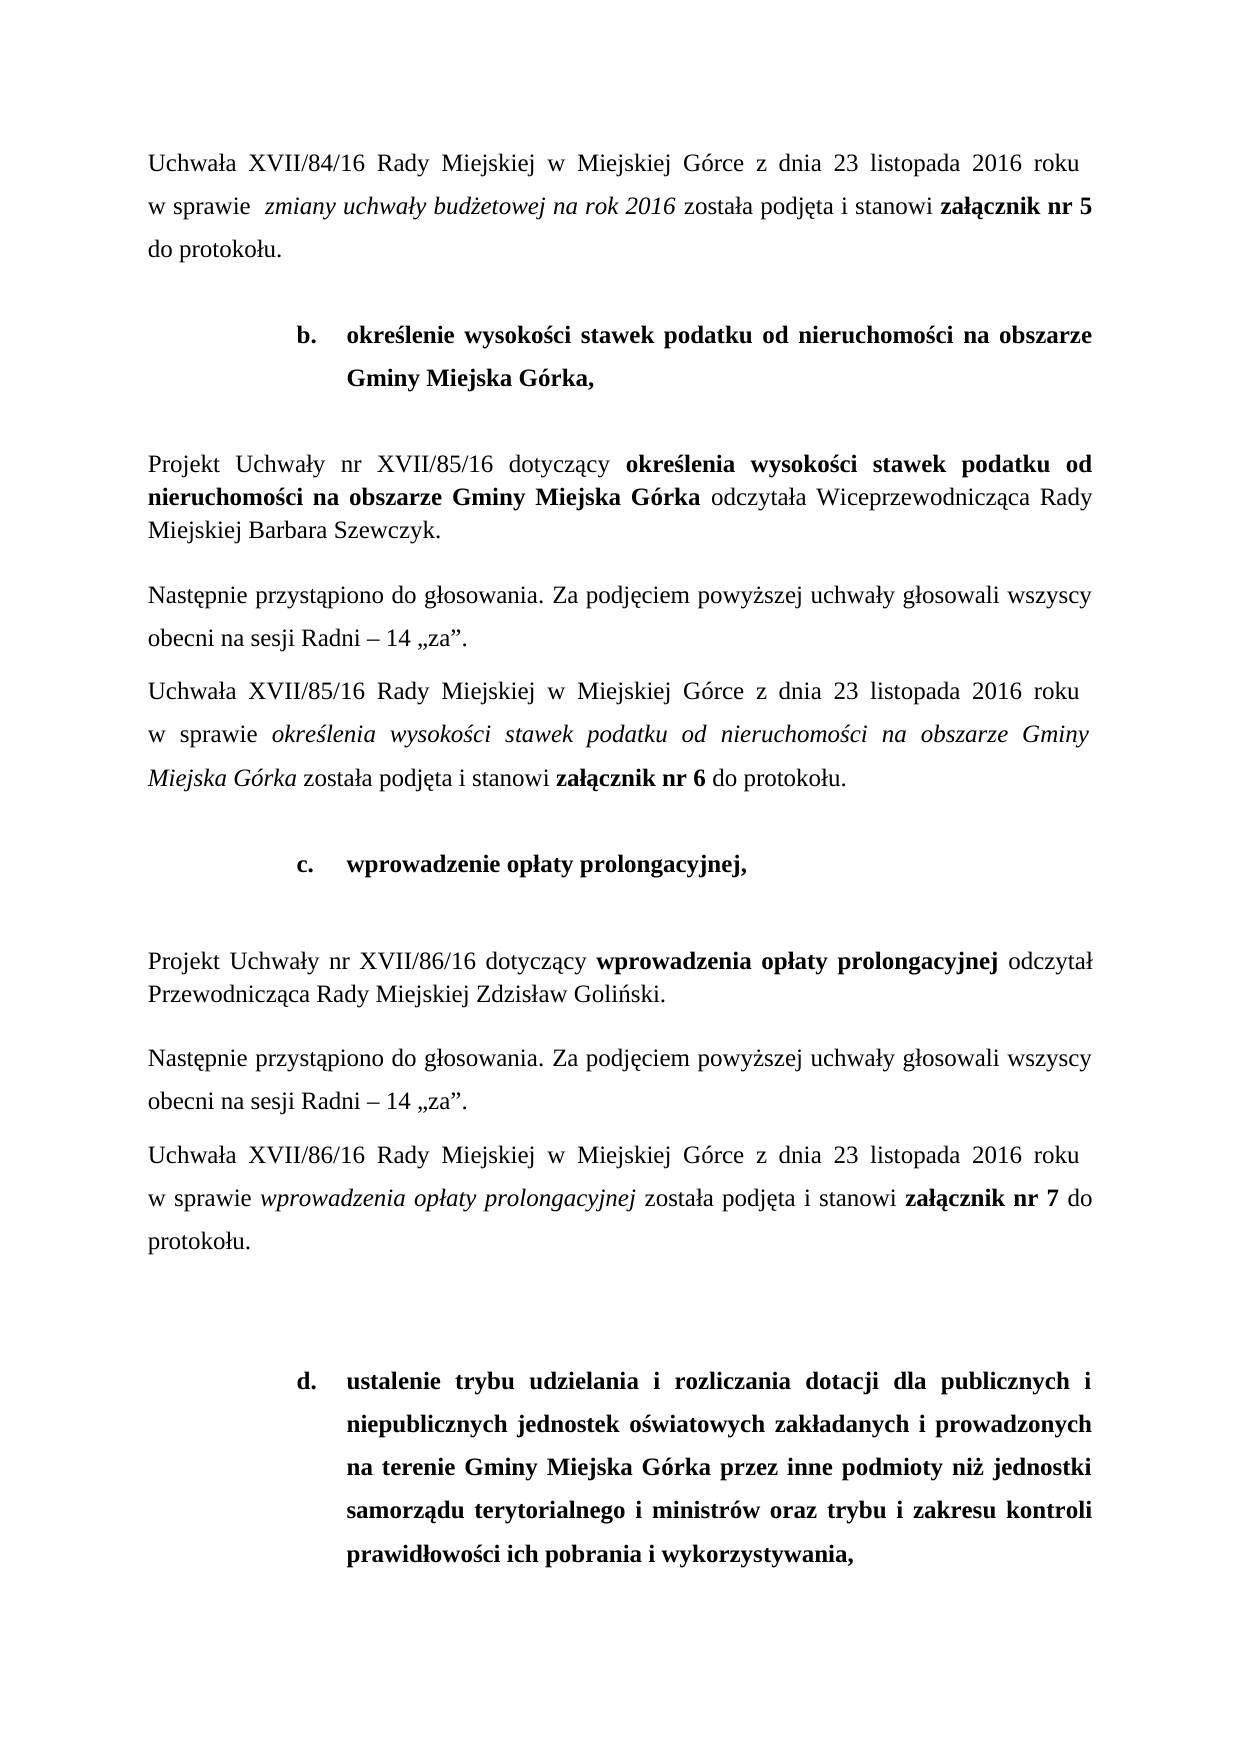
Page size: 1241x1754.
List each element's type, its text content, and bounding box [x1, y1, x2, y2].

text Następnie przystąpiono do głosowania. Za podjęciem powyższej uchwały głosowali wszyscy obecni na sesji Radni – 14 „za”. [148, 1043, 1093, 1115]
text Uchwała XVII/86/16 Rady Miejskiej w Miejskiej Górce z dnia 23 listopada 2016 roku w sprawie wprowadzenia opłaty prolongacyjnej została podjęta i stanowi załącznik nr 7 do protokołu. [148, 1140, 1093, 1255]
list określenie wysokości stawek podatku od nieruchomości na obszarze Gminy Miejska Górka, [296, 320, 1093, 392]
list ustalenie trybu udzielania i rozliczania dotacji dla publicznych i niepublicznych jednostek oświatowych zakładanych i prowadzonych na terenie Gminy Miejska Górka przez inne podmioty niż jednostki samorządu terytorialnego i ministrów oraz trybu i zakresu kontroli prawidłowości ich pobrania i wykorzystywania, [296, 1366, 1093, 1567]
text Następnie przystąpiono do głosowania. Za podjęciem powyższej uchwały głosowali wszyscy obecni na sesji Radni – 14 „za”. [148, 580, 1093, 652]
text Projekt Uchwały nr XVII/85/16 dotyczący określenia wysokości stawek podatku od nieruchomości na obszarze Gminy Miejska Górka odczytała Wiceprzewodnicząca Rady Miejskiej Barbara Szewczyk. [148, 449, 1093, 544]
text Uchwała XVII/85/16 Rady Miejskiej w Miejskiej Górce z dnia 23 listopada 2016 roku w sprawie określenia wysokości stawek podatku od nieruchomości na obszarze Gminy Miejska Górka została podjęta i stanowi załącznik nr 6 do protokołu. [148, 676, 1093, 791]
list wprowadzenie opłaty prolongacyjnej, [296, 849, 1093, 878]
text Projekt Uchwały nr XVII/86/16 dotyczący wprowadzenia opłaty prolongacyjnej odczytał Przewodnicząca Rady Miejskiej Zdzisław Goliński. [148, 946, 1093, 1008]
text Uchwała XVII/84/16 Rady Miejskiej w Miejskiej Górce z dnia 23 listopada 2016 roku w sprawie zmiany uchwały budżetowej na rok 2016 została podjęta i stanowi załącznik nr 5 do protokołu. [148, 148, 1093, 263]
